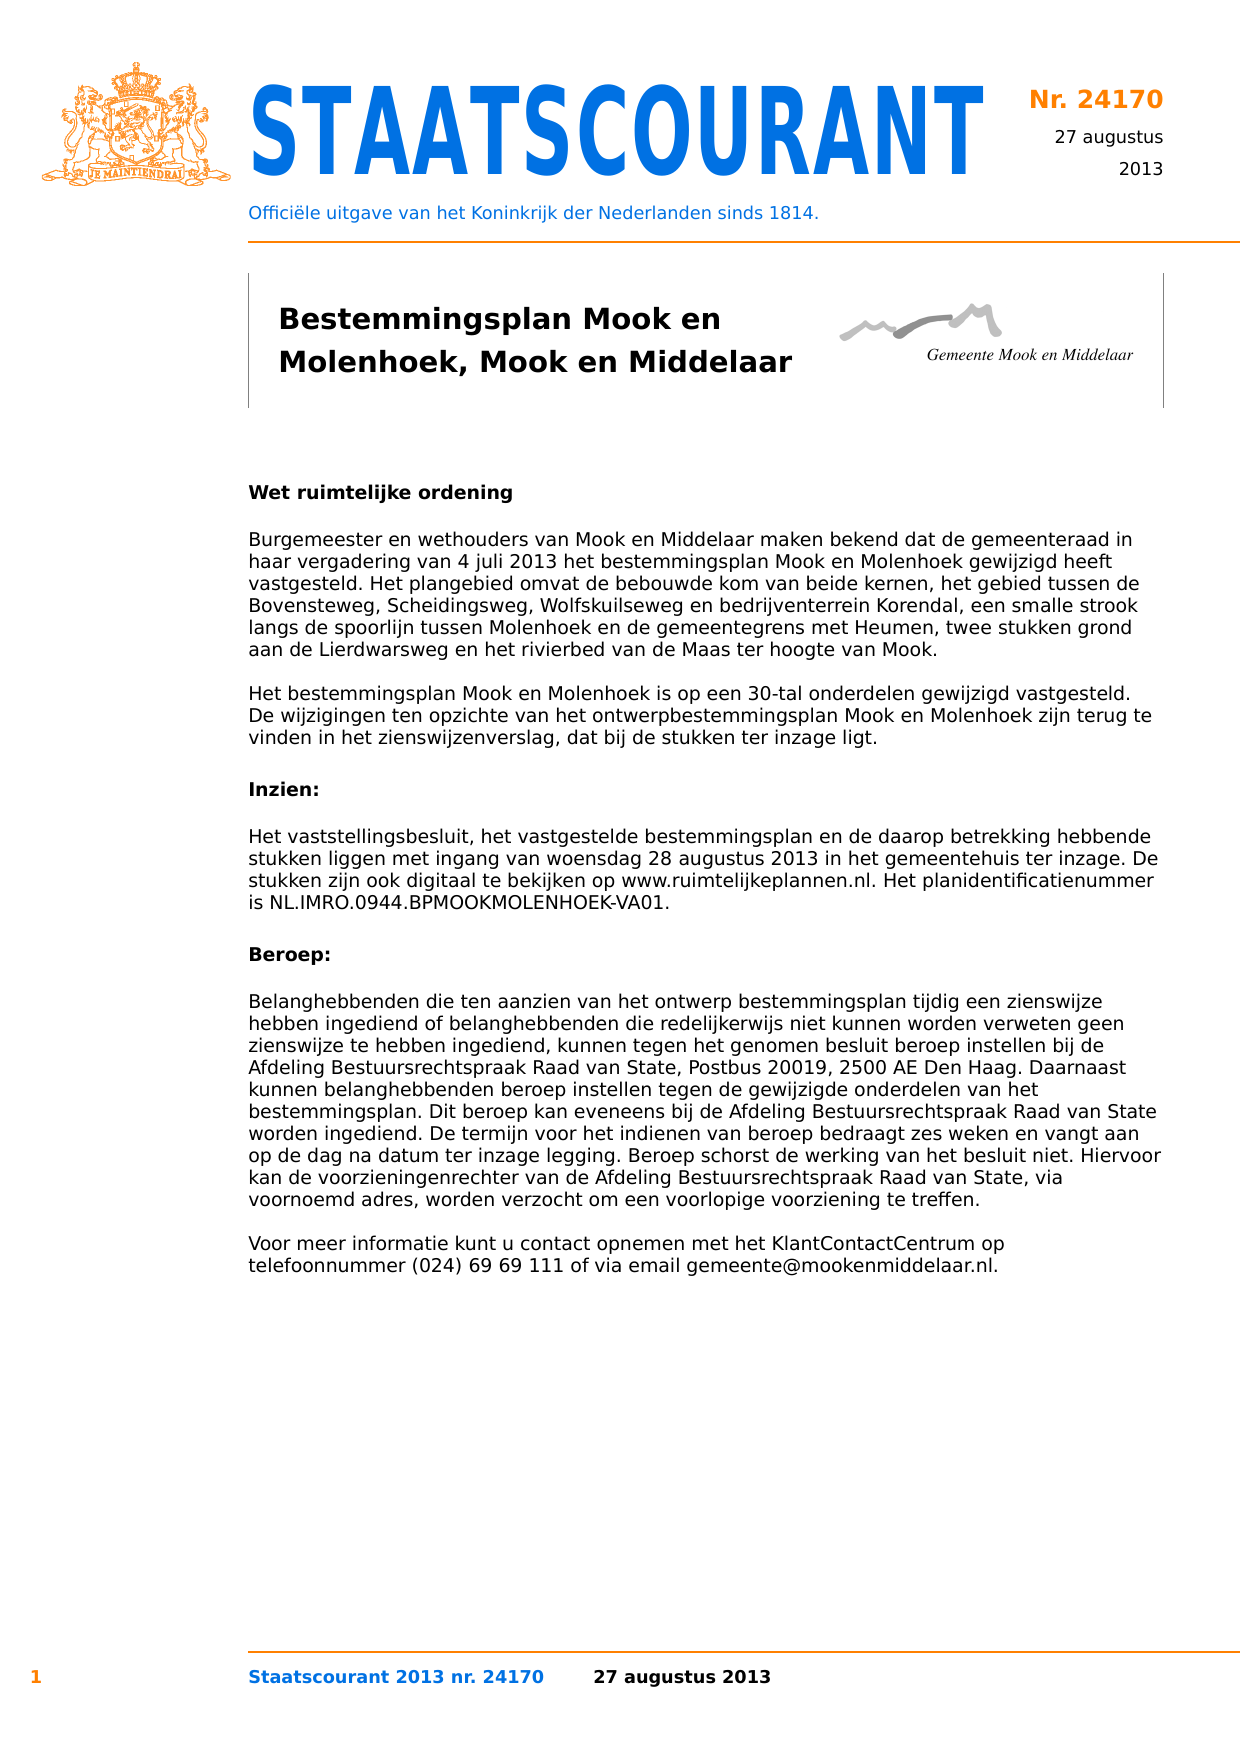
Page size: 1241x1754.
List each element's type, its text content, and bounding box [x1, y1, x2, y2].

subtitle Beroep: [248, 944, 1163, 966]
text Het vaststellingsbesluit, het vastgestelde bestemmingsplan en de daarop betrekking hebbende stukken liggen met ingang van woensdag 28 augustus 2013 in het gemeentehuis ter inzage. De stukken zijn ook digitaal te bekijken op www.ruimtelijkeplannen.nl. Het planidentificatienummer is NL.IMRO.0944.BPMOOKMOLENHOEK-VA01. [248, 826, 1163, 914]
subtitle Wet ruimtelijke ordening [248, 482, 1163, 504]
picture [41, 62, 231, 186]
picture [838, 302, 1134, 362]
text Voor meer informatie kunt u contact opnemen met het KlantContactCentrum op telefoonnummer (024) 69 69 111 of via email gemeente@mookenmiddelaar.nl. [248, 1232, 1163, 1276]
table_cell 27 augustus [998, 121, 1240, 153]
subtitle Bestemmingsplan Mook en Molenhoek, Mook en Middelaar [249, 273, 1163, 408]
table_cell 2013 [998, 153, 1240, 203]
text Belanghebbenden die ten aanzien van het ontwerp bestemmingsplan tijdig een zienswijze hebben ingediend of belanghebbenden die redelijkerwijs niet kunnen worden verweten geen zienswijze te hebben ingediend, kunnen tegen het genomen besluit beroep instellen bij de Afdeling Bestuursrechtspraak Raad van State, Postbus 20019, 2500 AE Den Haag. Daarnaast kunnen belanghebbenden beroep instellen tegen de gewijzigde onderdelen van het bestemmingsplan. Dit beroep kan eveneens bij de Afdeling Bestuursrechtspraak Raad van State worden ingediend. De termijn voor het indienen van beroep bedraagt zes weken en vangt aan op de dag na datum ter inzage legging. Beroep schorst de werking van het besluit niet. Hiervoor kan de voorzieningenrechter van de Afdeling Bestuursrechtspraak Raad van State, via voornoemd adres, worden verzocht om een voorlopige voorziening te treffen. [248, 991, 1163, 1211]
table_header Nr. 24170 [998, 62, 1240, 121]
text Het bestemmingsplan Mook en Molenhoek is op een 30-tal onderdelen gewijzigd vastgesteld. De wijzigingen ten opzichte van het ontwerpbestemmingsplan Mook en Molenhoek zijn terug te vinden in het zienswijzenverslag, dat bij de stukken ter inzage ligt. [248, 683, 1163, 749]
table_header [25, 62, 248, 241]
text Burgemeester en wethouders van Mook en Middelaar maken bekend dat de gemeenteraad in haar vergadering van 4 juli 2013 het bestemmingsplan Mook en Molenhoek gewijzigd heeft vastgesteld. Het plangebied omvat de bebouwde kom van beide kernen, het gebied tussen de Bovensteweg, Scheidingsweg, Wolfskuilseweg en bedrijventerrein Korendal, een smalle strook langs de spoorlijn tussen Molenhoek en de gemeentegrens met Heumen, twee stukken grond aan de Lierdwarsweg en het rivierbed van de Maas ter hoogte van Mook. [248, 529, 1163, 661]
subtitle Inzien: [248, 779, 1163, 801]
table_header STAATSCOURANT [248, 62, 998, 203]
table_cell Officiële uitgave van het Koninkrijk der Nederlanden sinds 1814. [248, 203, 1240, 241]
